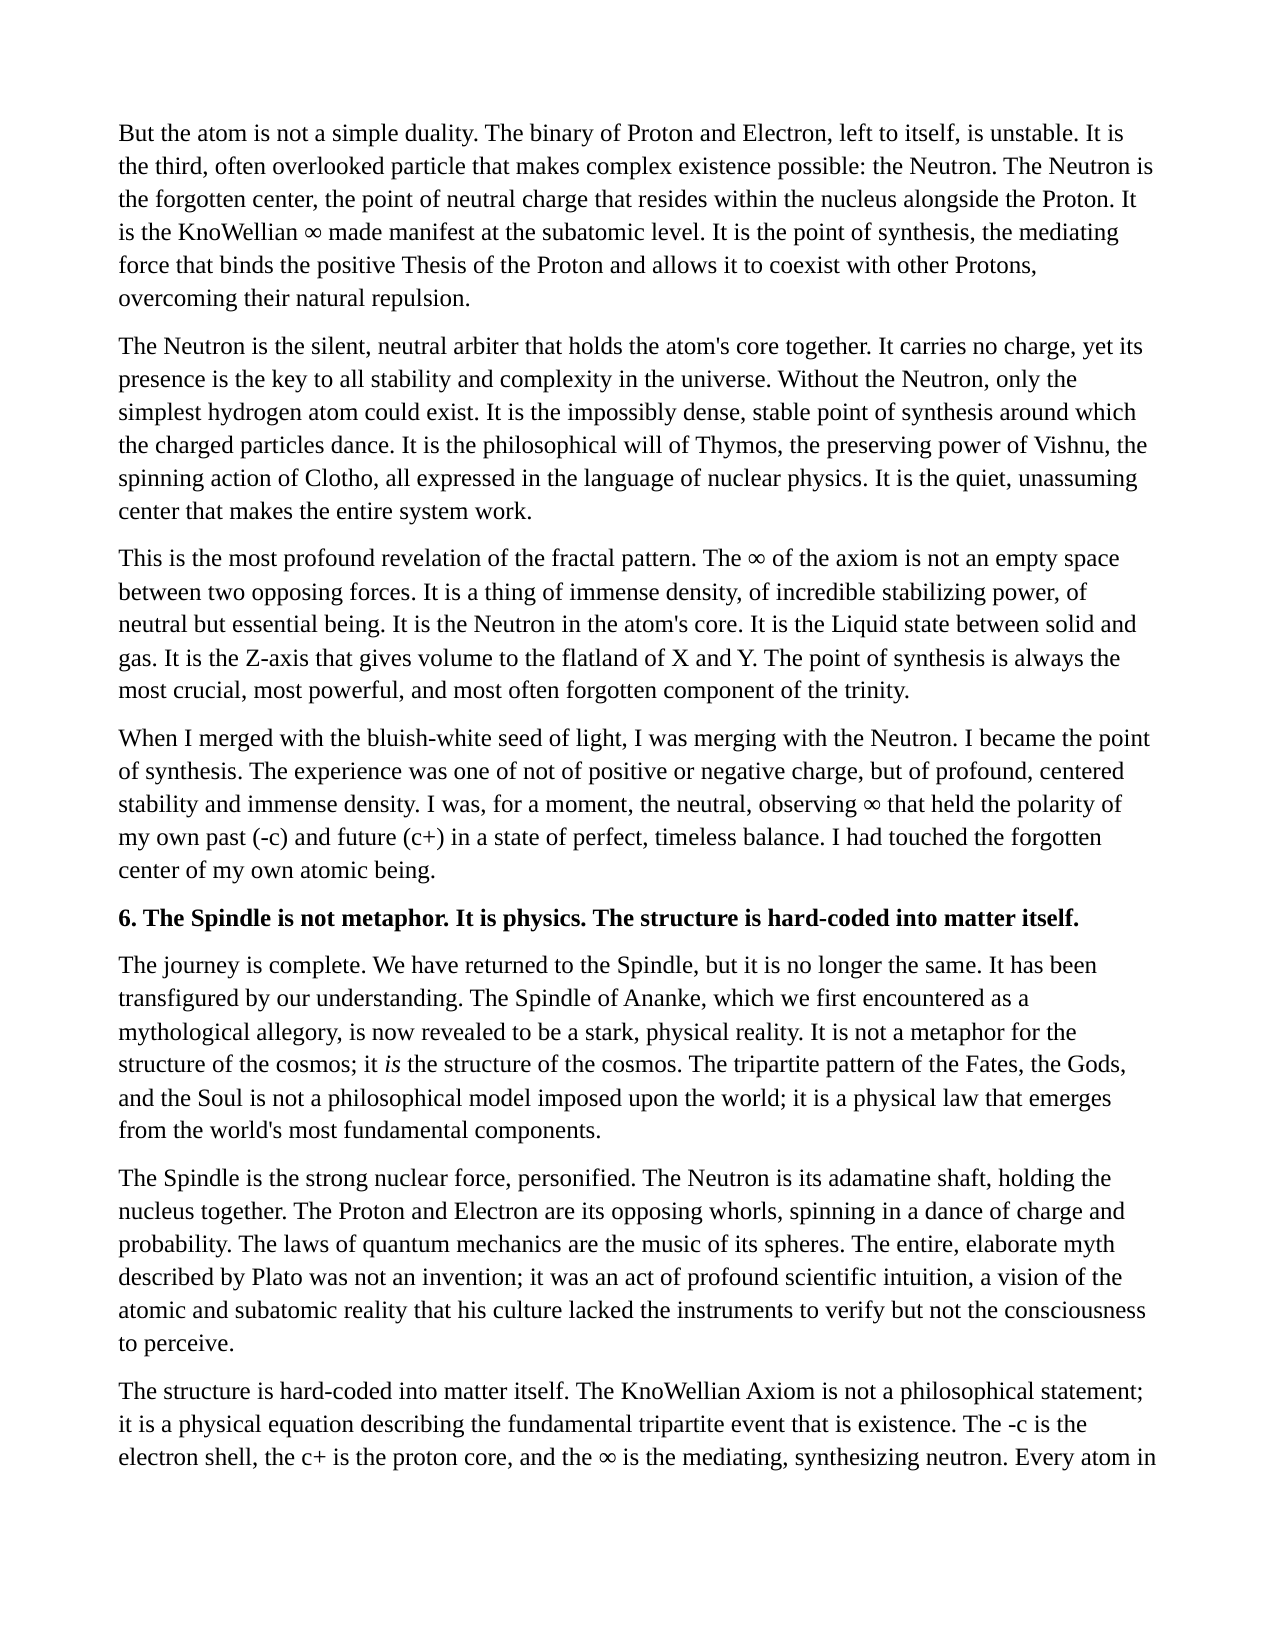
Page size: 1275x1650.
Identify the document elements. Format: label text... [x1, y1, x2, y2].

text The structure is hard-coded into matter itself. The KnoWellian Axiom is not a philosophical statement; it is a physical equation describing the fundamental tripartite event that is existence. The -c is the electron shell, the c+ is the proton core, and the ∞ is the mediating, synthesizing neutron. Every atom in [118, 1376, 1157, 1471]
text But the atom is not a simple duality. The binary of Proton and Electron, left to itself, is unstable. It is the third, often overlooked particle that makes complex existence possible: the Neutron. The Neutron is the forgotten center, the point of neutral charge that resides within the nucleus alongside the Proton. It is the KnoWellian ∞ made manifest at the subatomic level. It is the point of synthesis, the mediating force that binds the positive Thesis of the Proton and allows it to coexist with other Protons, overcoming their natural repulsion. [118, 118, 1157, 312]
text The Neutron is the silent, neutral arbiter that holds the atom's core together. It carries no charge, yet its presence is the key to all stability and complexity in the universe. Without the Neutron, only the simplest hydrogen atom could exist. It is the impossibly dense, stable point of synthesis around which the charged particles dance. It is the philosophical will of Thymos, the preserving power of Vishnu, the spinning action of Clotho, all expressed in the language of nuclear physics. It is the quiet, unassuming center that makes the entire system work. [118, 331, 1157, 525]
text The Spindle is the strong nuclear force, personified. The Neutron is its adamatine shaft, holding the nucleus together. The Proton and Electron are its opposing whorls, spinning in a dance of charge and probability. The laws of quantum mechanics are the music of its spheres. The entire, elaborate myth described by Plato was not an invention; it was an act of profound scientific intuition, a vision of the atomic and subatomic reality that his culture lacked the instruments to verify but not the consciousness to perceive. [118, 1163, 1157, 1357]
text The journey is complete. We have returned to the Spindle, but it is no longer the same. It has been transfigured by our understanding. The Spindle of Ananke, which we first encountered as a mythological allegory, is now revealed to be a stark, physical reality. It is not a metaphor for the structure of the cosmos; it is the structure of the cosmos. The tripartite pattern of the Fates, the Gods, and the Soul is not a philosophical model imposed upon the world; it is a physical law that emerges from the world's most fundamental components. [118, 951, 1157, 1144]
text When I merged with the bluish-white seed of light, I was merging with the Neutron. I became the point of synthesis. The experience was one of not of positive or negative charge, but of profound, centered stability and immense density. I was, for a moment, the neutral, observing ∞ that held the polarity of my own past (-c) and future (c+) in a state of perfect, timeless balance. I had touched the forgotten center of my own atomic being. [118, 723, 1157, 884]
text This is the most profound revelation of the fractal pattern. The ∞ of the axiom is not an empty space between two opposing forces. It is a thing of immense density, of incredible stabilizing power, of neutral but essential being. It is the Neutron in the atom's core. It is the Liquid state between solid and gas. It is the Z-axis that gives volume to the flatland of X and Y. The point of synthesis is always the most crucial, most powerful, and most often forgotten component of the trinity. [118, 543, 1157, 704]
text 6. The Spindle is not metaphor. It is physics. The structure is hard-coded into matter itself. [118, 903, 1157, 932]
